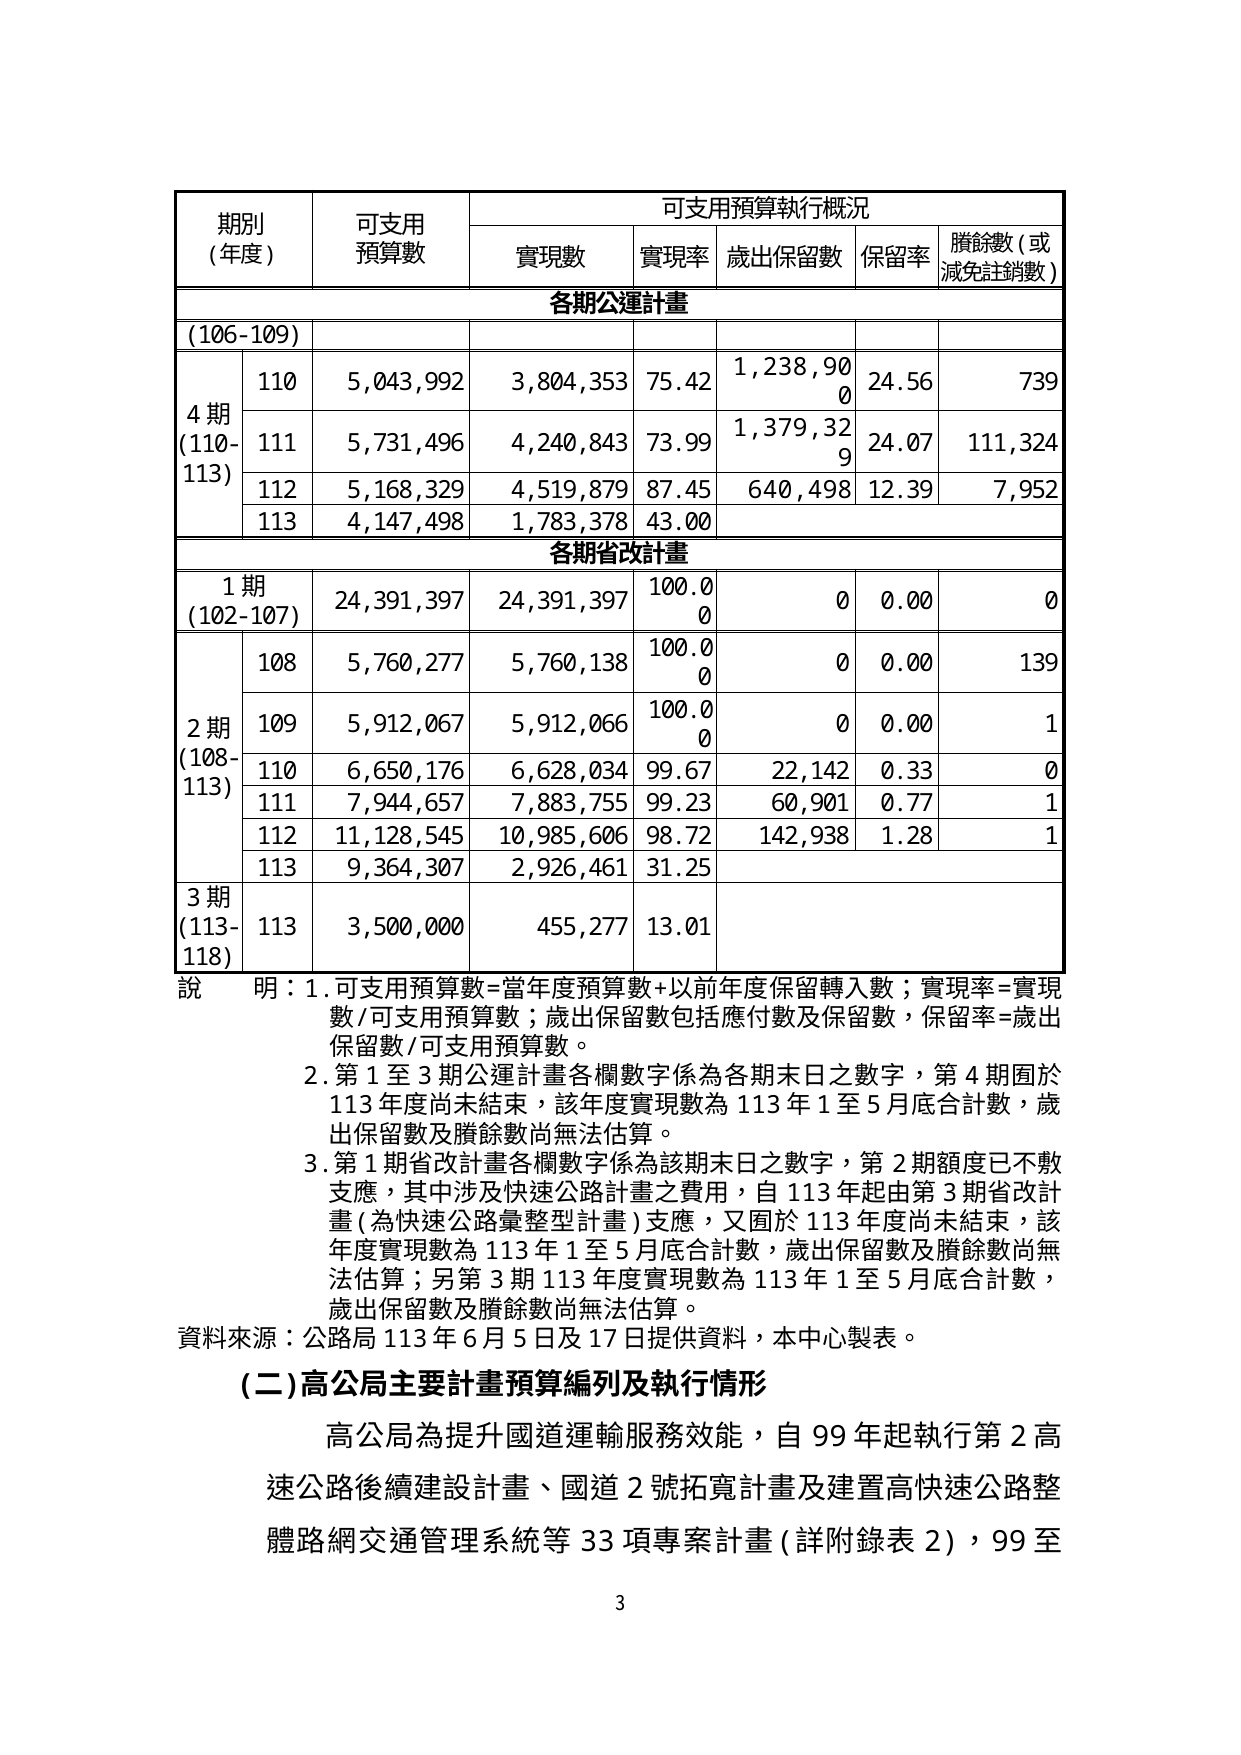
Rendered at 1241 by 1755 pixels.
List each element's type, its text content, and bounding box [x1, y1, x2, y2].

subtitle (二)高公局主要計畫預算編列及執行情形 [236, 1353, 1063, 1405]
table_cell [313, 322, 469, 349]
table_cell 100.00 [634, 633, 716, 692]
table_cell 4期 (110- 113) [177, 352, 242, 536]
table_cell 7,952 [939, 473, 1062, 504]
table_cell 111 [243, 411, 312, 472]
table_cell 0 [939, 572, 1062, 630]
table_cell 7,883,755 [470, 786, 633, 818]
table_cell [470, 322, 633, 349]
table_cell 賸餘數(或 減免註銷數) [939, 226, 1062, 286]
table_cell 2期 (108- 113) [177, 633, 242, 882]
table_cell 實現率 [634, 226, 716, 286]
table_cell 24.07 [856, 411, 938, 472]
table_cell 0.33 [856, 754, 938, 785]
table_cell 99.67 [634, 754, 716, 785]
table_header 期別 (年度) [177, 193, 312, 286]
table_cell 7,944,657 [313, 786, 469, 818]
table_cell 1 [939, 693, 1062, 753]
table_cell 24,391,397 [313, 572, 469, 630]
table_cell 各期公運計畫 [177, 290, 1062, 319]
table_cell 1.28 [856, 819, 938, 850]
table_cell 100.00 [634, 572, 716, 630]
table_cell 0.00 [856, 572, 938, 630]
table_cell 3期 (113- 118) [177, 883, 242, 971]
text 說 明：1.可支用預算數=當年度預算數+以前年度保留轉入數；實現率=實現數/可支用預算數；歲出保留數包括應付數及保留數，保留率=歲出保留數/可支用預算數。 [177, 974, 1063, 1061]
table_cell 0 [717, 633, 855, 692]
table_cell 640,498 [717, 473, 855, 504]
table_cell 112 [243, 473, 312, 504]
table_cell 保留率 [856, 226, 938, 286]
table_cell 3,500,000 [313, 883, 469, 971]
table_cell 98.72 [634, 819, 716, 850]
table_cell 5,760,138 [470, 633, 633, 692]
table_cell 1 [939, 819, 1062, 850]
table_cell [717, 505, 1062, 536]
table_cell 1 [939, 786, 1062, 818]
table_cell 22,142 [717, 754, 855, 785]
table_cell [939, 322, 1062, 349]
table_cell 1,238,900 [717, 352, 855, 410]
table_cell 1期 (102-107) [177, 572, 312, 630]
table_cell 111 [243, 786, 312, 818]
table_cell 5,731,496 [313, 411, 469, 472]
table_cell 113 [243, 883, 312, 971]
table_cell 43.00 [634, 505, 716, 536]
table_cell 實現數 [470, 226, 633, 286]
table_cell 87.45 [634, 473, 716, 504]
table_cell 31.25 [634, 851, 716, 882]
table_cell (106-109) [177, 322, 312, 349]
table_cell 108 [243, 633, 312, 692]
table_cell 1,379,329 [717, 411, 855, 472]
table_cell 9,364,307 [313, 851, 469, 882]
table_cell [717, 322, 855, 349]
table_cell 5,760,277 [313, 633, 469, 692]
table_header 可支用預算執行概況 [470, 193, 1062, 225]
table_cell 75.42 [634, 352, 716, 410]
table_cell 0.00 [856, 693, 938, 753]
text 高公局為提升國道運輸服務效能，自99年起執行第2高速公路後續建設計畫、國道2號拓寬計畫及建置高快速公路整體路網交通管理系統等33項專案計畫(詳附錄表2)，99至 [266, 1405, 1063, 1561]
table_cell 0.77 [856, 786, 938, 818]
table_cell 73.99 [634, 411, 716, 472]
table_cell 110 [243, 754, 312, 785]
table_cell 112 [243, 819, 312, 850]
table_cell [856, 322, 938, 349]
table_cell 歲出保留數 [717, 226, 855, 286]
table_cell 0 [717, 693, 855, 753]
table_cell 111,324 [939, 411, 1062, 472]
table_cell 4,147,498 [313, 505, 469, 536]
table_cell [634, 322, 716, 349]
table_cell 100.00 [634, 693, 716, 753]
text 3.第1期省改計畫各欄數字係為該期末日之數字，第2期額度已不敷支應，其中涉及快速公路計畫之費用，自113年起由第3期省改計畫(為快速公路彙整型計畫)支應，又囿於113年度尚未結束，該年度實現數為113年1至5月底合計數，歲出保留數及賸餘數尚無法估算；另第3期113年度實現數為113年1至5月底合計數，歲出保留數及賸餘數尚無法估算。 [303, 1149, 1063, 1324]
table_cell 5,168,329 [313, 473, 469, 504]
table_cell 139 [939, 633, 1062, 692]
table_cell 5,912,067 [313, 693, 469, 753]
table_cell 5,043,992 [313, 352, 469, 410]
table_cell 2,926,461 [470, 851, 633, 882]
table_cell 11,128,545 [313, 819, 469, 850]
table_cell 12.39 [856, 473, 938, 504]
table_cell 60,901 [717, 786, 855, 818]
table_cell 0 [717, 572, 855, 630]
table_cell 110 [243, 352, 312, 410]
table_cell 各期省改計畫 [177, 540, 1062, 569]
table_cell 113 [243, 505, 312, 536]
table_cell 0 [939, 754, 1062, 785]
table_cell 455,277 [470, 883, 633, 971]
table_cell [717, 851, 1062, 882]
table_cell 13.01 [634, 883, 716, 971]
table_cell 4,519,879 [470, 473, 633, 504]
table_cell 4,240,843 [470, 411, 633, 472]
table_cell 6,650,176 [313, 754, 469, 785]
table_cell 3,804,353 [470, 352, 633, 410]
table_header 可支用 預算數 [313, 193, 469, 286]
table_cell 24,391,397 [470, 572, 633, 630]
table_cell 99.23 [634, 786, 716, 818]
table_cell 0.00 [856, 633, 938, 692]
text 資料來源：公路局113年6月5日及17日提供資料，本中心製表。 [177, 1324, 1065, 1353]
table_cell 6,628,034 [470, 754, 633, 785]
table_cell 10,985,606 [470, 819, 633, 850]
table_cell 24.56 [856, 352, 938, 410]
table_cell [717, 883, 1062, 971]
table_cell 109 [243, 693, 312, 753]
table_cell 739 [939, 352, 1062, 410]
table_cell 113 [243, 851, 312, 882]
table_cell 142,938 [717, 819, 855, 850]
text 2.第1至3期公運計畫各欄數字係為各期末日之數字，第4期囿於113年度尚未結束，該年度實現數為113年1至5月底合計數，歲出保留數及賸餘數尚無法估算。 [303, 1061, 1063, 1149]
table_cell 1,783,378 [470, 505, 633, 536]
table_cell 5,912,066 [470, 693, 633, 753]
